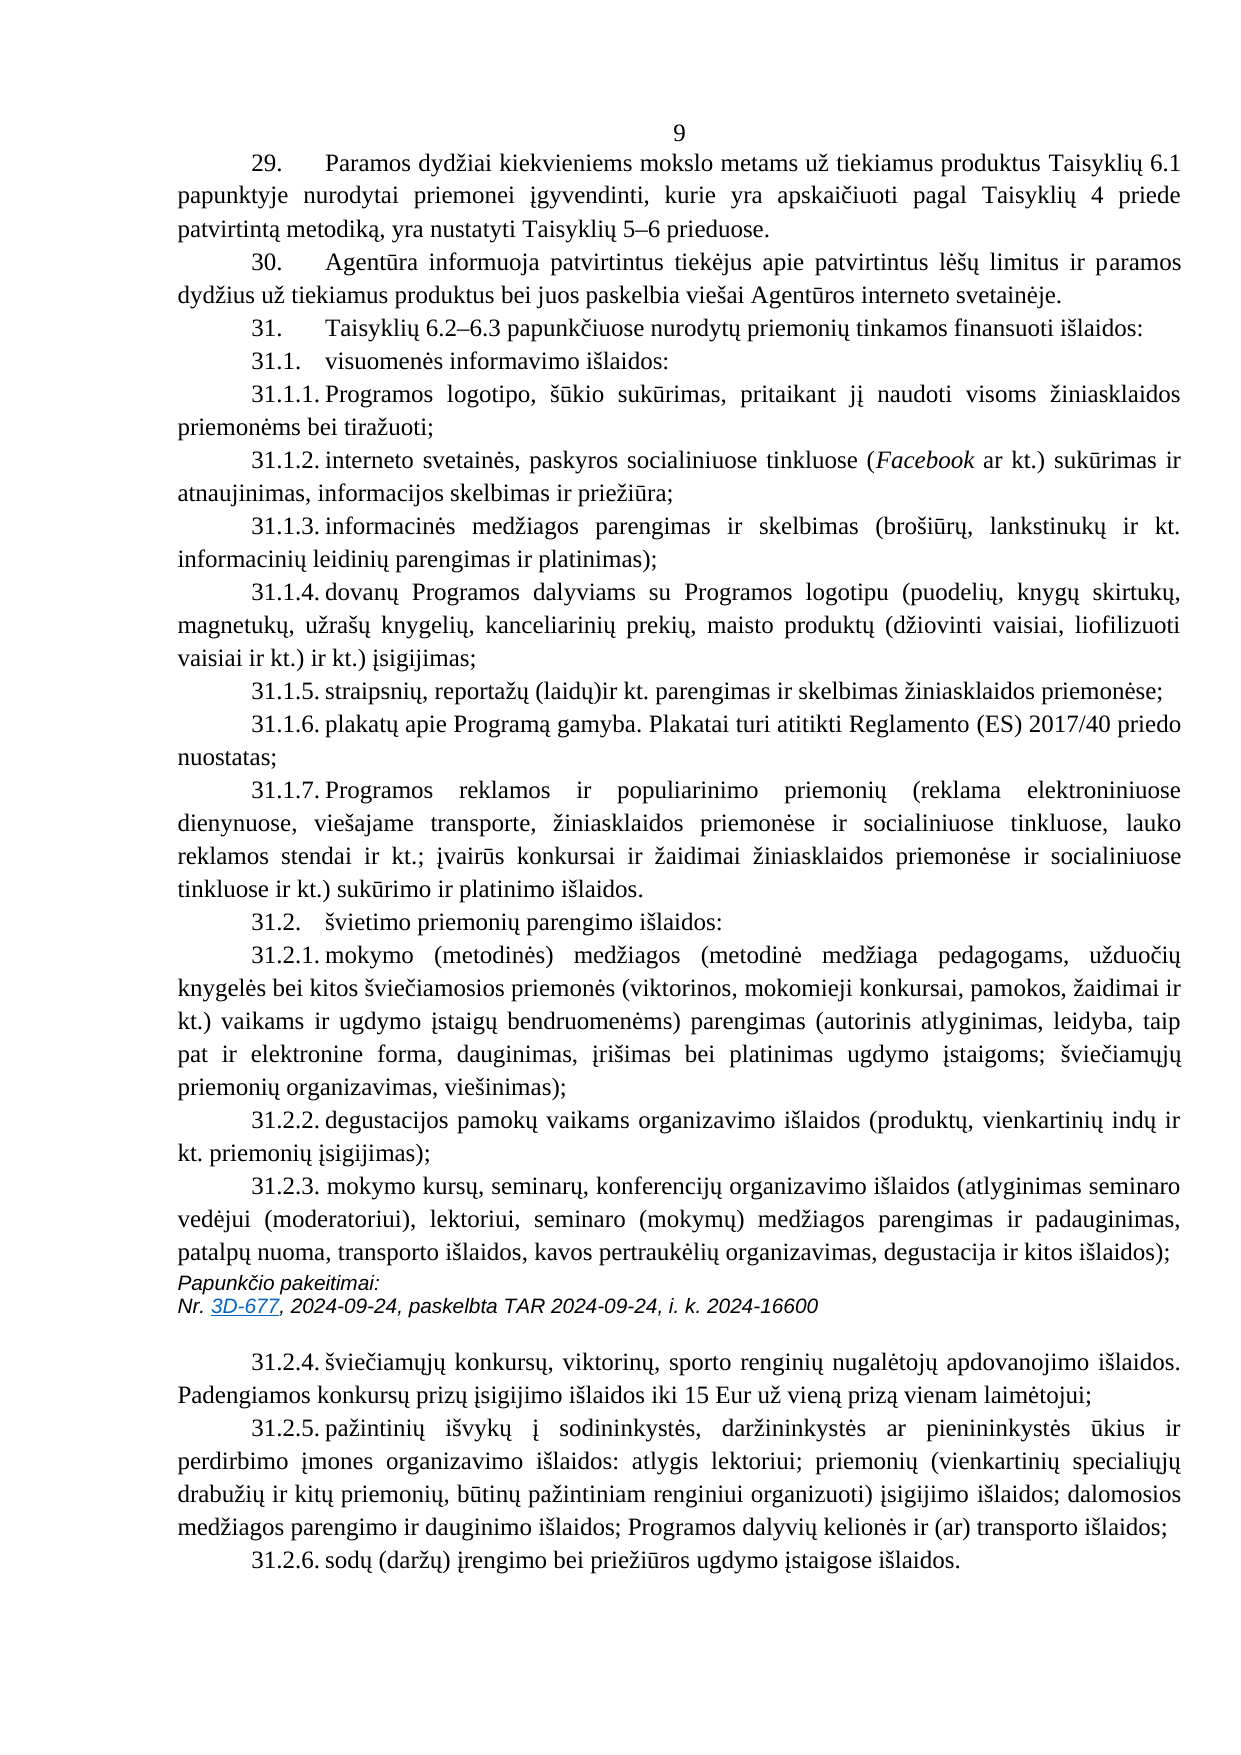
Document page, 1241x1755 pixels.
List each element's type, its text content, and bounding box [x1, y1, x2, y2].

text 31.1.2. interneto svetainės, paskyros socialiniuose tinkluose (Facebook ar kt.) sukūrimas ir atnaujinimas, informacijos skelbimas ir priežiūra; [177, 445, 1181, 507]
text 31.2.1. mokymo (metodinės) medžiagos (metodinė medžiaga pedagogams, užduočių knygelės bei kitos šviečiamosios priemonės (viktorinos, mokomieji konkursai, pamokos, žaidimai ir kt.) vaikams ir ugdymo įstaigų bendruomenėms) parengimas (autorinis atlyginimas, leidyba, taip pat ir elektronine forma, dauginimas, įrišimas bei platinimas ugdymo įstaigoms; šviečiamųjų priemonių organizavimas, viešinimas); [177, 940, 1181, 1101]
text 30. Agentūra informuoja patvirtintus tiekėjus apie patvirtintus lėšų limitus ir paramos dydžius už tiekiamus produktus bei juos paskelbia viešai Agentūros interneto svetainėje. [177, 247, 1181, 308]
text 31.2.6. sodų (daržų) įrengimo bei priežiūros ugdymo įstaigose išlaidos. [177, 1545, 1181, 1574]
text Papunkčio pakeitimai: [177, 1270, 1181, 1294]
text 31.2.3. mokymo kursų, seminarų, konferencijų organizavimo išlaidos (atlyginimas seminaro vedėjui (moderatoriui), lektoriui, seminaro (mokymų) medžiagos parengimas ir padauginimas, patalpų nuoma, transporto išlaidos, kavos pertraukėlių organizavimas, degustacija ir kitos išlaidos); [177, 1171, 1181, 1266]
text 31.2.2. degustacijos pamokų vaikams organizavimo išlaidos (produktų, vienkartinių indų ir kt. priemonių įsigijimas); [177, 1105, 1181, 1167]
text 31.1.4. dovanų Programos dalyviams su Programos logotipu (puodelių, knygų skirtukų, magnetukų, užrašų knygelių, kanceliarinių prekių, maisto produktų (džiovinti vaisiai, liofilizuoti vaisiai ir kt.) ir kt.) įsigijimas; [177, 577, 1181, 672]
text 31.1.5. straipsnių, reportažų (laidų)ir kt. parengimas ir skelbimas žiniasklaidos priemonėse; [177, 676, 1181, 705]
text 31.1.7. Programos reklamos ir populiarinimo priemonių (reklama elektroniniuose dienynuose, viešajame transporte, žiniasklaidos priemonėse ir socialiniuose tinkluose, lauko reklamos stendai ir kt.; įvairūs konkursai ir žaidimai žiniasklaidos priemonėse ir socialiniuose tinkluose ir kt.) sukūrimo ir platinimo išlaidos. [177, 775, 1181, 903]
text 31.1.3. informacinės medžiagos parengimas ir skelbimas (brošiūrų, lankstinukų ir kt. informacinių leidinių parengimas ir platinimas); [177, 511, 1181, 573]
text 31. Taisyklių 6.2–6.3 papunkčiuose nurodytų priemonių tinkamos finansuoti išlaidos: [177, 313, 1181, 341]
text 31.1.1. Programos logotipo, šūkio sukūrimas, pritaikant jį naudoti visoms žiniasklaidos priemonėms bei tiražuoti; [177, 379, 1181, 441]
text 31.2.4. šviečiamųjų konkursų, viktorinų, sporto renginių nugalėtojų apdovanojimo išlaidos. Padengiamos konkursų prizų įsigijimo išlaidos iki 15 Eur už vieną prizą vienam laimėtojui; [177, 1347, 1181, 1409]
text 29. Paramos dydžiai kiekvieniems mokslo metams už tiekiamus produktus Taisyklių 6.1 papunktyje nurodytai priemonei įgyvendinti, kurie yra apskaičiuoti pagal Taisyklių 4 priede patvirtintą metodiką, yra nustatyti Taisyklių 5–6 prieduose. [177, 148, 1181, 242]
text 31.2. švietimo priemonių parengimo išlaidos: [177, 907, 1181, 936]
text 31.1. visuomenės informavimo išlaidos: [251, 346, 1181, 374]
text 31.2.5. pažintinių išvykų į sodininkystės, daržininkystės ar pienininkystės ūkius ir perdirbimo įmones organizavimo išlaidos: atlygis lektoriui; priemonių (vienkartinių specialiųjų drabužių ir kitų priemonių, būtinų pažintiniam renginiui organizuoti) įsigijimo išlaidos; dalomosios medžiagos parengimo ir dauginimo išlaidos; Programos dalyvių kelionės ir (ar) transporto išlaidos; [177, 1413, 1181, 1541]
text Nr. 3D-677, 2024-09-24, paskelbta TAR 2024-09-24, i. k. 2024-16600 [177, 1294, 1181, 1318]
text 31.1.6. plakatų apie Programą gamyba. Plakatai turi atitikti Reglamento (ES) 2017/40 priedo nuostatas; [177, 709, 1181, 771]
